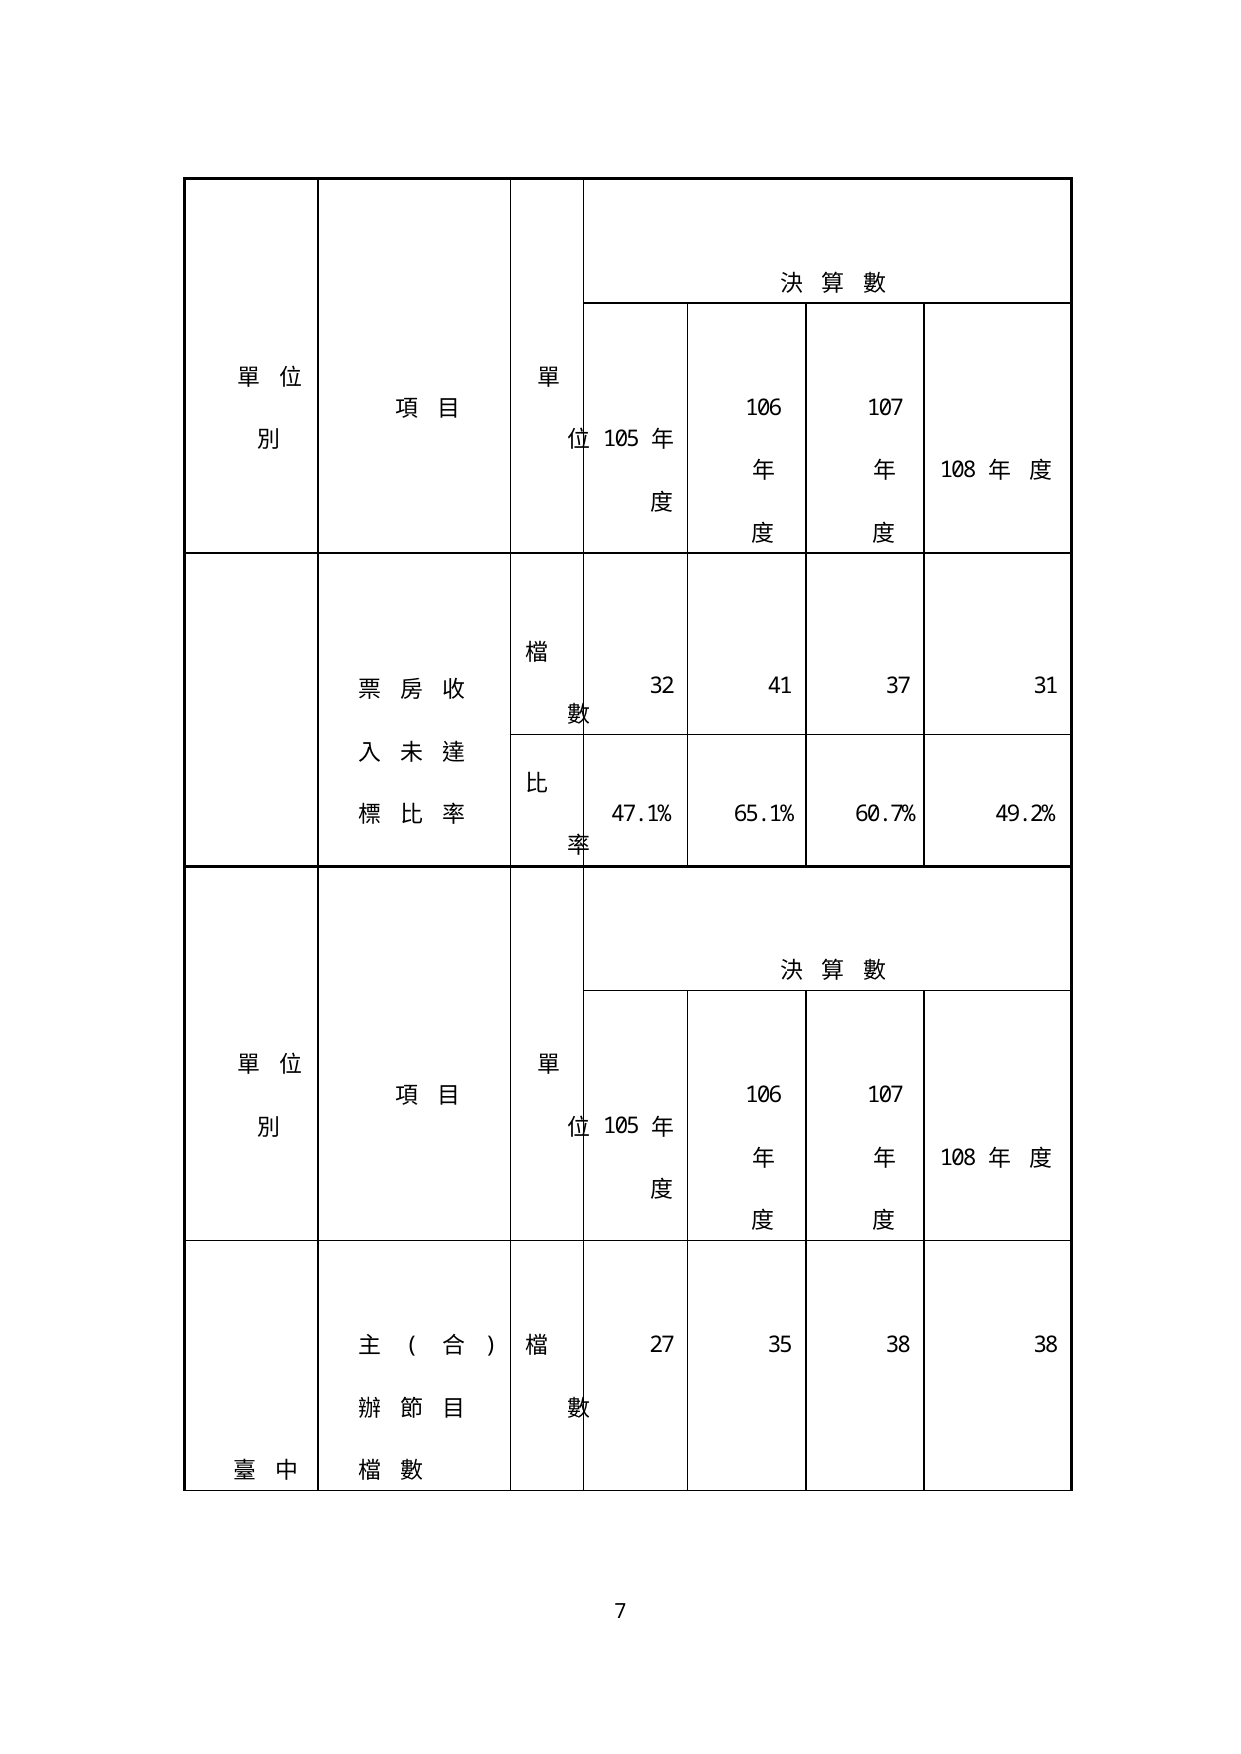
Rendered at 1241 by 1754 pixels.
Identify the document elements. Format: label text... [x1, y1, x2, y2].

table_header 項目 [319, 180, 510, 552]
table_cell 108年度 [925, 304, 1070, 552]
table_cell 60.7% [807, 735, 923, 865]
table_cell 106年度 [688, 304, 805, 552]
table_cell 比率 [511, 735, 583, 865]
table_cell 41 [688, 554, 805, 733]
table_cell 47.1% [584, 735, 687, 865]
table_cell 105年度 [584, 304, 687, 552]
table_cell 38 [807, 1241, 923, 1490]
table_cell 37 [807, 554, 923, 733]
table_cell 檔數 [511, 1241, 583, 1490]
table_cell [186, 554, 317, 865]
table_cell 38 [925, 1241, 1070, 1490]
table_cell 主(合)辦節目檔數 [319, 1241, 510, 1490]
table_cell 31 [925, 554, 1070, 733]
table_header 決算數 [584, 180, 1070, 302]
table_cell 49.2% [925, 735, 1070, 865]
table_cell 107年度 [807, 991, 923, 1240]
table_cell 票房收入未達標比率 [319, 554, 510, 865]
table_cell 項目 [319, 868, 510, 1240]
table_header 單位 [511, 180, 583, 552]
table_cell 臺中 [186, 1241, 317, 1490]
table_cell 65.1% [688, 735, 805, 865]
table_cell 檔數 [511, 554, 583, 733]
table_cell 單位 [511, 868, 583, 1240]
table_cell 決算數 [584, 868, 1070, 990]
table_cell 27 [584, 1241, 687, 1490]
table_header 單位別 [186, 180, 317, 552]
table_cell 32 [584, 554, 687, 733]
table_cell 35 [688, 1241, 805, 1490]
table_cell 105年度 [584, 991, 687, 1240]
table_cell 107年度 [807, 304, 923, 552]
table_cell 106年度 [688, 991, 805, 1240]
table_cell 單位別 [186, 868, 317, 1240]
table_cell 108年度 [925, 991, 1070, 1240]
